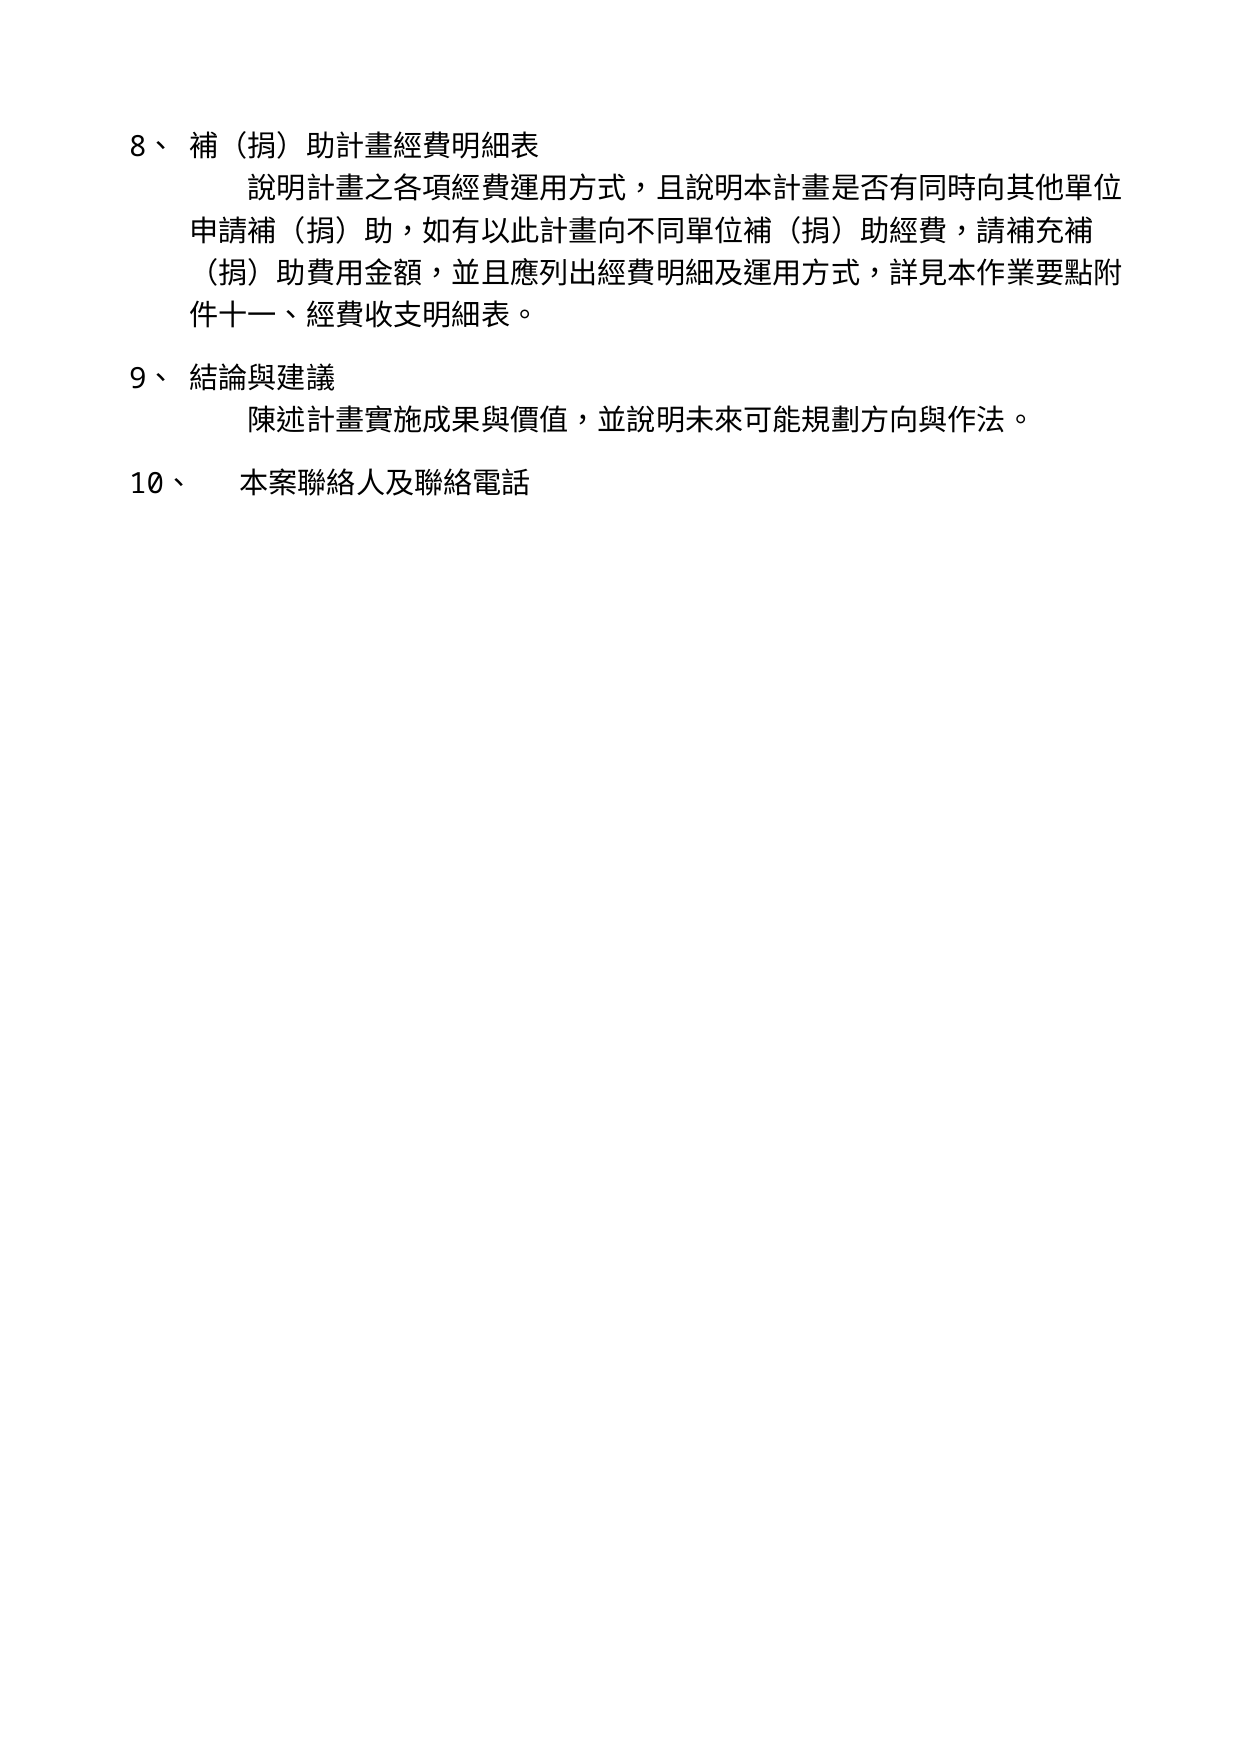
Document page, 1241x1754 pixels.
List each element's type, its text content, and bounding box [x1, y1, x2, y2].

list 補（捐）助計畫經費明細表 [129, 103, 1140, 165]
text 陳述計畫實施成果與價值，並說明未來可能規劃方向與作法。 [189, 397, 1140, 439]
list 結論與建議 [129, 334, 1140, 397]
text 說明計畫之各項經費運用方式，且說明本計畫是否有同時向其他單位申請補（捐）助，如有以此計畫向不同單位補（捐）助經費，請補充補（捐）助費用金額，並且應列出經費明細及運用方式，詳見本作業要點附件十一、經費收支明細表。 [189, 165, 1140, 334]
list 本案聯絡人及聯絡電話 [129, 439, 1140, 502]
